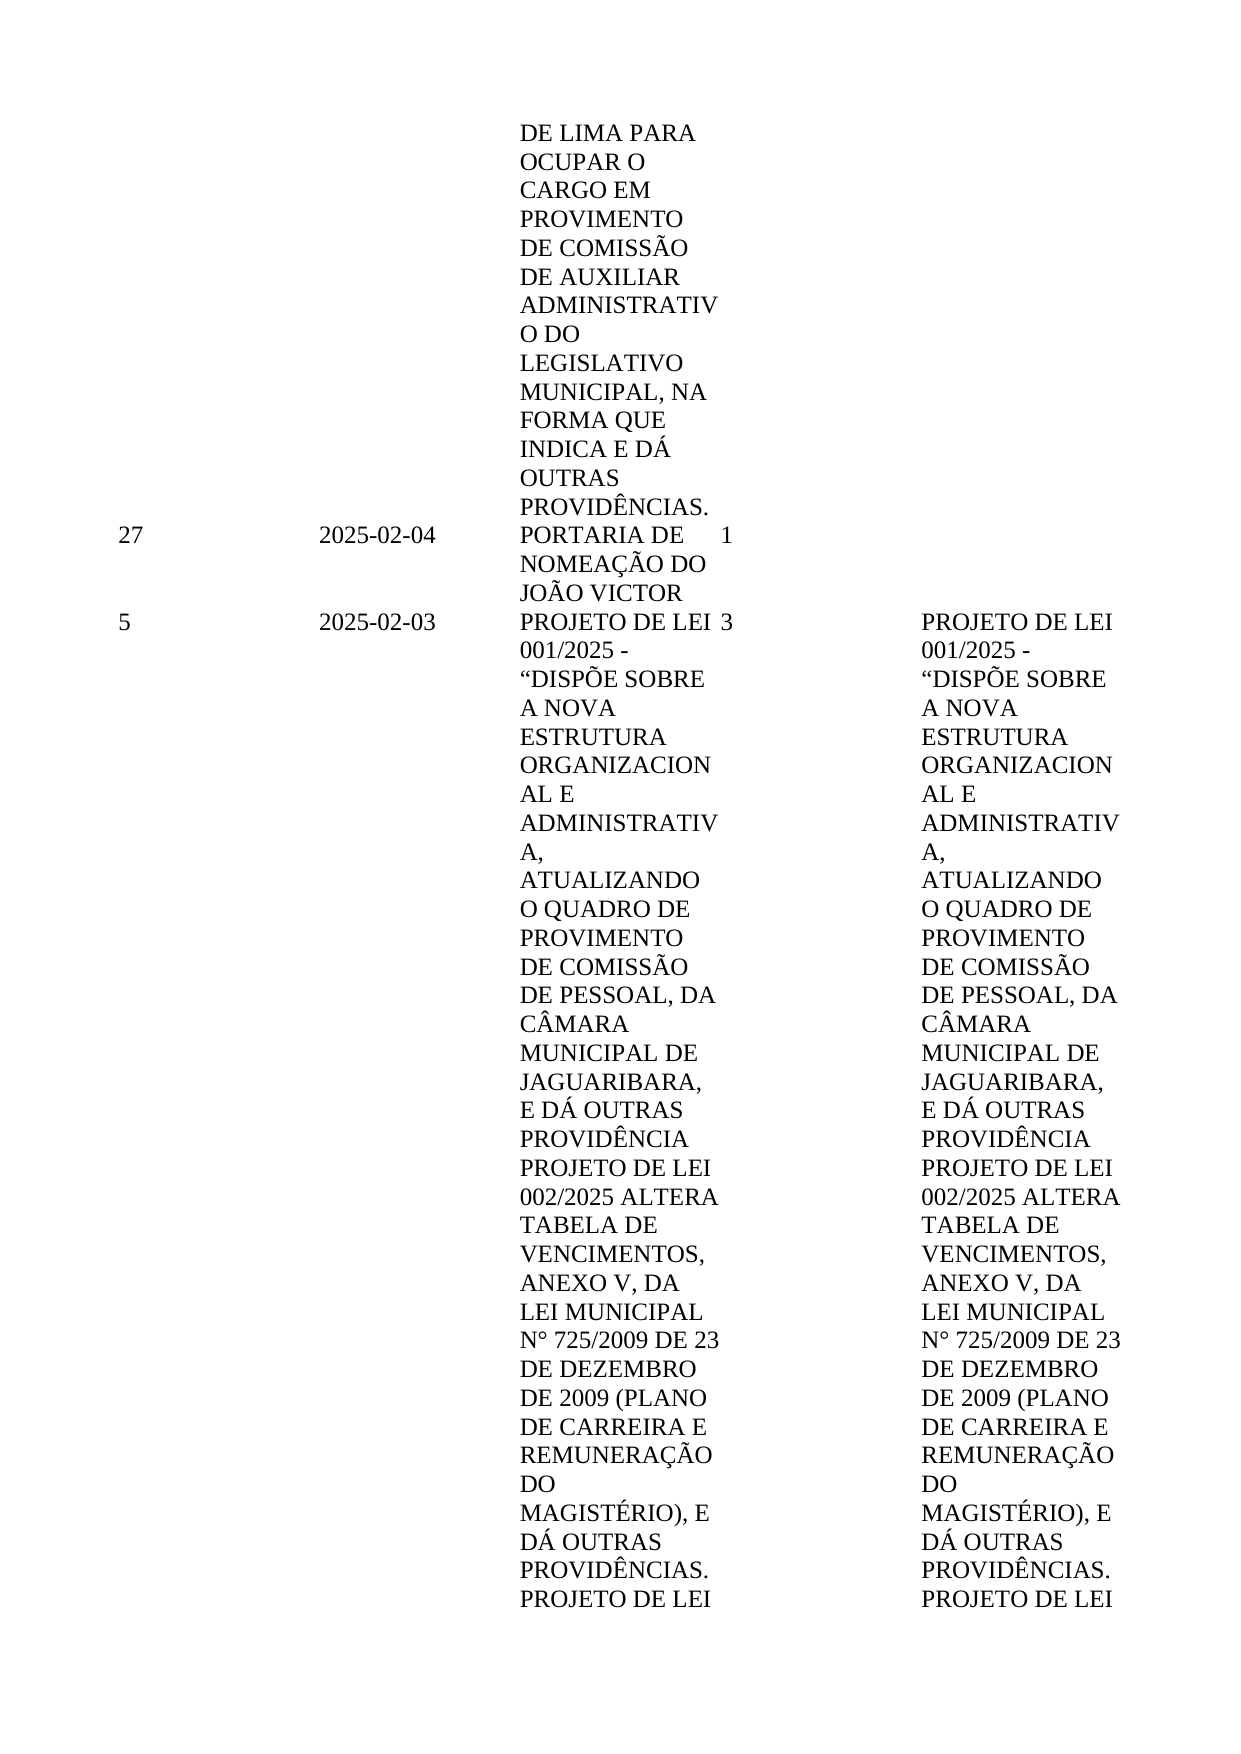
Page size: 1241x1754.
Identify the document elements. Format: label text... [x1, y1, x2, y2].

table_cell [921, 118, 1122, 521]
table_cell [118, 118, 319, 521]
table_cell 2025-02-04 [319, 521, 519, 607]
table_cell PROJETO DE LEI 001/2025 - “DISPÕE SOBRE A NOVA ESTRUTURA ORGANIZACIONAL E ADMINISTRATIVA, ATUALIZANDO O QUADRO DE PROVIMENTO DE COMISSÃO DE PESSOAL, DA CÂMARA MUNICIPAL DE JAGUARIBARA, E DÁ OUTRAS PROVIDÊNCIA PROJETO DE LEI 002/2025 ALTERA TABELA DE VENCIMENTOS, ANEXO V, DA LEI MUNICIPAL N° 725/2009 DE 23 DE DEZEMBRO DE 2009 (PLANO DE CARREIRA E REMUNERAÇÃO DO MAGISTÉRIO), E DÁ OUTRAS PROVIDÊNCIAS. PROJETO DE LEI [520, 607, 720, 1613]
table_cell [319, 118, 519, 521]
table_cell 5 [118, 607, 319, 1613]
table_cell 1 [720, 521, 921, 607]
table_cell [921, 521, 1122, 607]
table_cell [720, 118, 921, 521]
table_cell PROJETO DE LEI 001/2025 - “DISPÕE SOBRE A NOVA ESTRUTURA ORGANIZACIONAL E ADMINISTRATIVA, ATUALIZANDO O QUADRO DE PROVIMENTO DE COMISSÃO DE PESSOAL, DA CÂMARA MUNICIPAL DE JAGUARIBARA, E DÁ OUTRAS PROVIDÊNCIA PROJETO DE LEI 002/2025 ALTERA TABELA DE VENCIMENTOS, ANEXO V, DA LEI MUNICIPAL N° 725/2009 DE 23 DE DEZEMBRO DE 2009 (PLANO DE CARREIRA E REMUNERAÇÃO DO MAGISTÉRIO), E DÁ OUTRAS PROVIDÊNCIAS. PROJETO DE LEI [921, 607, 1122, 1613]
table_cell DE LIMA PARA OCUPAR O CARGO EM PROVIMENTO DE COMISSÃO DE AUXILIAR ADMINISTRATIVO DO LEGISLATIVO MUNICIPAL, NA FORMA QUE INDICA E DÁ OUTRAS PROVIDÊNCIAS. [520, 118, 720, 521]
table_cell PORTARIA DE NOMEAÇÃO DO JOÃO VICTOR [520, 521, 720, 607]
table_cell 2025-02-03 [319, 607, 519, 1613]
table_cell 3 [720, 607, 921, 1613]
table_cell 27 [118, 521, 319, 607]
